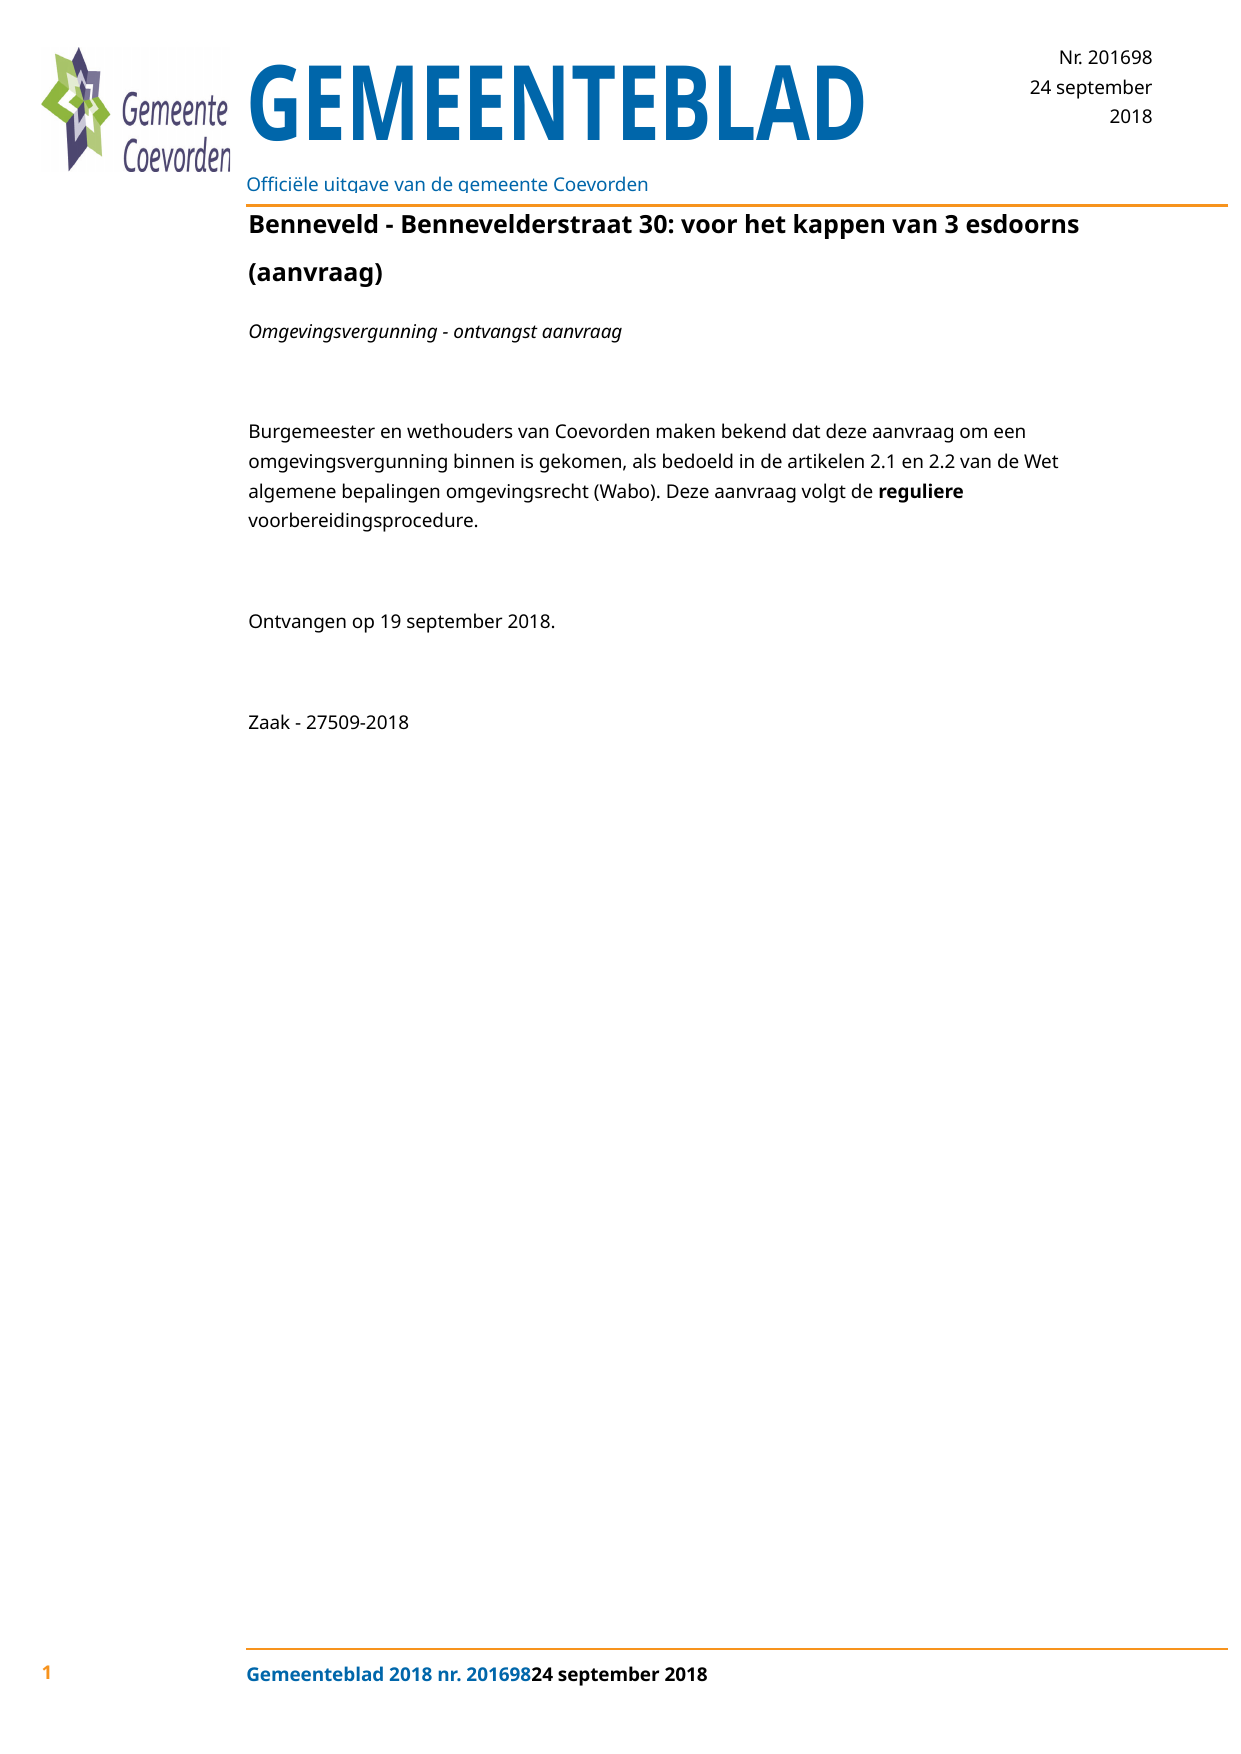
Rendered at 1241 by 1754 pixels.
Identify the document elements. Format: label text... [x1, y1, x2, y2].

text Ontvangen op 19 september 2018. [248, 608, 1152, 634]
text Omgevingsvergunning - ontvangst aanvraag [248, 318, 1152, 344]
text Burgemeester en wethouders van Coevorden maken bekend dat deze aanvraag om een omgevingsvergunning binnen is gekomen, als bedoeld in de artikelen 2.1 en 2.2 van de Wet algemene bepalingen omgevingsrecht (Wabo). Deze aanvraag volgt de reguliere voorbereidingsprocedure. [248, 419, 1152, 533]
picture [41, 47, 231, 172]
text Benneveld - Bennevelderstraat 30: voor het kappen van 3 esdoorns (aanvraag) [248, 207, 1152, 288]
text Zaak - 27509-2018 [248, 709, 1152, 735]
